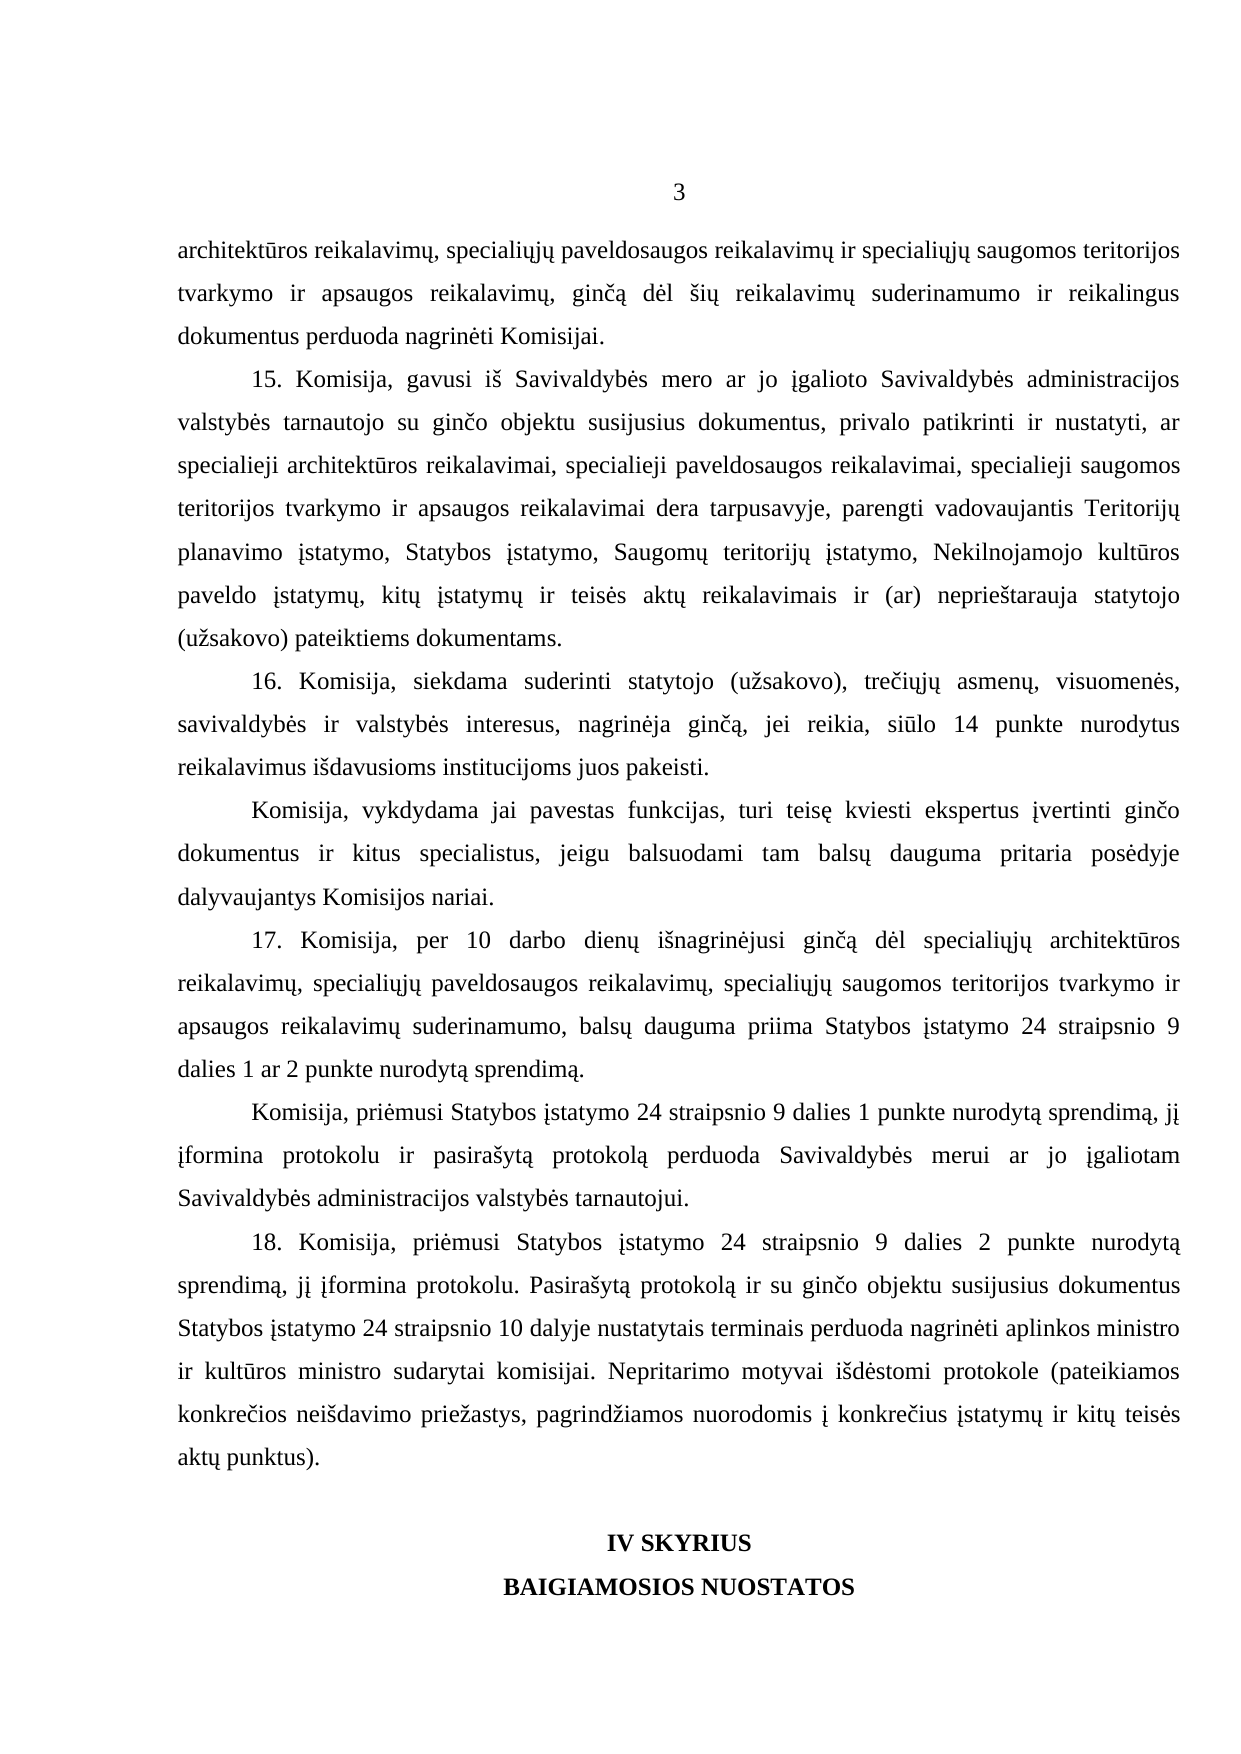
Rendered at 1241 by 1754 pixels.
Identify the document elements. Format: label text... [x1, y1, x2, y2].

text 15. Komisija, gavusi iš Savivaldybės mero ar jo įgalioto Savivaldybės administracijos valstybės tarnautojo su ginčo objektu susijusius dokumentus, privalo patikrinti ir nustatyti, ar specialieji architektūros reikalavimai, specialieji paveldosaugos reikalavimai, specialieji saugomos teritorijos tvarkymo ir apsaugos reikalavimai dera tarpusavyje, parengti vadovaujantis Teritorijų planavimo įstatymo, Statybos įstatymo, Saugomų teritorijų įstatymo, Nekilnojamojo kultūros paveldo įstatymų, kitų įstatymų ir teisės aktų reikalavimais ir (ar) neprieštarauja statytojo (užsakovo) pateiktiems dokumentams. [177, 364, 1181, 652]
text IV SKYRIUS [177, 1528, 1181, 1557]
text 18. Komisija, priėmusi Statybos įstatymo 24 straipsnio 9 dalies 2 punkte nurodytą sprendimą, jį įformina protokolu. Pasirašytą protokolą ir su ginčo objektu susijusius dokumentus Statybos įstatymo 24 straipsnio 10 dalyje nustatytais terminais perduoda nagrinėti aplinkos ministro ir kultūros ministro sudarytai komisijai. Nepritarimo motyvai išdėstomi protokole (pateikiamos konkrečios neišdavimo priežastys, pagrindžiamos nuorodomis į konkrečius įstatymų ir kitų teisės aktų punktus). [177, 1227, 1181, 1471]
text 17. Komisija, per 10 darbo dienų išnagrinėjusi ginčą dėl specialiųjų architektūros reikalavimų, specialiųjų paveldosaugos reikalavimų, specialiųjų saugomos teritorijos tvarkymo ir apsaugos reikalavimų suderinamumo, balsų dauguma priima Statybos įstatymo 24 straipsnio 9 dalies 1 ar 2 punkte nurodytą sprendimą. [177, 925, 1181, 1083]
text architektūros reikalavimų, specialiųjų paveldosaugos reikalavimų ir specialiųjų saugomos teritorijos tvarkymo ir apsaugos reikalavimų, ginčą dėl šių reikalavimų suderinamumo ir reikalingus dokumentus perduoda nagrinėti Komisijai. [177, 235, 1181, 350]
text BAIGIAMOSIOS NUOSTATOS [177, 1572, 1181, 1600]
text Komisija, vykdydama jai pavestas funkcijas, turi teisę kviesti ekspertus įvertinti ginčo dokumentus ir kitus specialistus, jeigu balsuodami tam balsų dauguma pritaria posėdyje dalyvaujantys Komisijos nariai. [177, 795, 1181, 910]
text Komisija, priėmusi Statybos įstatymo 24 straipsnio 9 dalies 1 punkte nurodytą sprendimą, jį įformina protokolu ir pasirašytą protokolą perduoda Savivaldybės merui ar jo įgaliotam Savivaldybės administracijos valstybės tarnautojui. [177, 1097, 1181, 1212]
text 16. Komisija, siekdama suderinti statytojo (užsakovo), trečiųjų asmenų, visuomenės, savivaldybės ir valstybės interesus, nagrinėja ginčą, jei reikia, siūlo 14 punkte nurodytus reikalavimus išdavusioms institucijoms juos pakeisti. [177, 666, 1181, 781]
